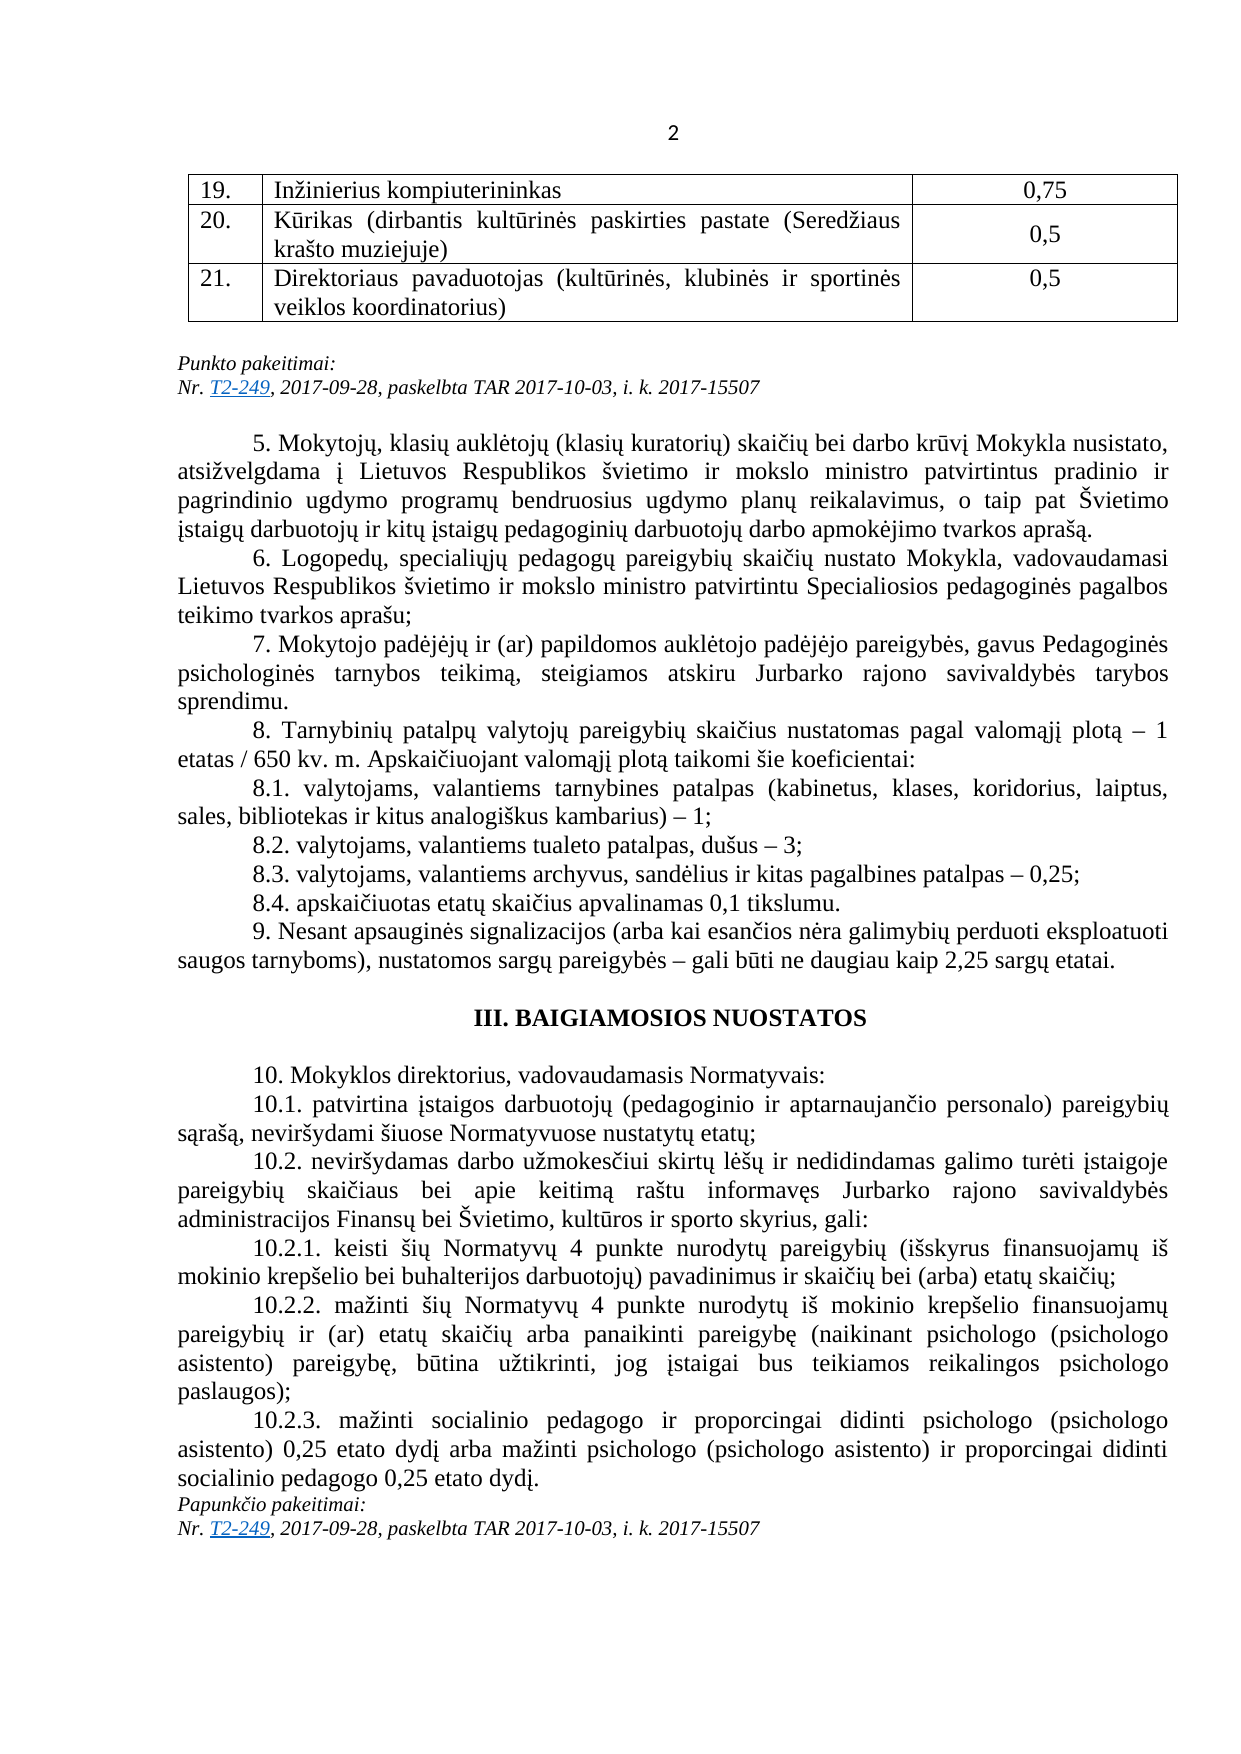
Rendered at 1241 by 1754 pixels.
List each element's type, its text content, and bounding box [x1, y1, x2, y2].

table_cell 0,75 [913, 175, 1177, 204]
text Papunkčio pakeitimai: [177, 1491, 1169, 1516]
text 10.1. patvirtina įstaigos darbuotojų (pedagoginio ir aptarnaujančio personalo) pareigybių sąrašą, neviršydami šiuose Normatyvuose nustatytų etatų; [177, 1089, 1169, 1146]
text 9. Nesant apsauginės signalizacijos (arba kai esančios nėra galimybių perduoti eksploatuoti saugos tarnyboms), nustatomos sargų pareigybės – gali būti ne daugiau kaip 2,25 sargų etatai. [177, 916, 1169, 974]
text 8. Tarnybinių patalpų valytojų pareigybių skaičius nustatomas pagal valomąjį plotą – 1 etatas / 650 kv. m. Apskaičiuojant valomąjį plotą taikomi šie koeficientai: [177, 715, 1169, 773]
table_cell Direktoriaus pavaduotojas (kultūrinės, klubinės ir sportinės veiklos koordinatorius) [263, 264, 912, 321]
text 10.2.3. mažinti socialinio pedagogo ir proporcingai didinti psichologo (psichologo asistento) 0,25 etato dydį arba mažinti psichologo (psichologo asistento) ir proporcingai didinti socialinio pedagogo 0,25 etato dydį. [177, 1405, 1169, 1491]
table_cell 19. [189, 175, 262, 204]
table_cell 0,5 [913, 264, 1177, 321]
table_cell 20. [189, 205, 262, 262]
text Punkto pakeitimai: [177, 351, 1169, 375]
table_cell Inžinierius kompiuterininkas [263, 175, 912, 204]
text 10.2.1. keisti šių Normatyvų 4 punkte nurodytų pareigybių (išskyrus finansuojamų iš mokinio krepšelio bei buhalterijos darbuotojų) pavadinimus ir skaičių bei (arba) etatų skaičių; [177, 1233, 1169, 1290]
table_cell 21. [189, 264, 262, 321]
table_cell Kūrikas (dirbantis kultūrinės paskirties pastate (Seredžiaus krašto muziejuje) [263, 205, 912, 262]
text 8.2. valytojams, valantiems tualeto patalpas, dušus – 3; [177, 830, 1169, 859]
text 8.3. valytojams, valantiems archyvus, sandėlius ir kitas pagalbines patalpas – 0,25; [177, 859, 1169, 888]
text Nr. T2-249, 2017-09-28, paskelbta TAR 2017-10-03, i. k. 2017-15507 [177, 1516, 1169, 1539]
text 10. Mokyklos direktorius, vadovaudamasis Normatyvais: [177, 1060, 1169, 1089]
text 8.1. valytojams, valantiems tarnybines patalpas (kabinetus, klases, koridorius, laiptus, sales, bibliotekas ir kitus analogiškus kambarius) – 1; [177, 773, 1169, 830]
text 6. Logopedų, specialiųjų pedagogų pareigybių skaičių nustato Mokykla, vadovaudamasi Lietuvos Respublikos švietimo ir mokslo ministro patvirtintu Specialiosios pedagoginės pagalbos teikimo tvarkos aprašu; [177, 543, 1169, 629]
text 10.2. neviršydamas darbo užmokesčiui skirtų lėšų ir nedidindamas galimo turėti įstaigoje pareigybių skaičiaus bei apie keitimą raštu informavęs Jurbarko rajono savivaldybės administracijos Finansų bei Švietimo, kultūros ir sporto skyrius, gali: [177, 1146, 1169, 1233]
text 8.4. apskaičiuotas etatų skaičius apvalinamas 0,1 tikslumu. [177, 888, 1169, 916]
text III. BAIGIAMOSIOS NUOSTATOS [177, 1003, 1169, 1031]
text Nr. T2-249, 2017-09-28, paskelbta TAR 2017-10-03, i. k. 2017-15507 [177, 375, 1169, 399]
text 5. Mokytojų, klasių auklėtojų (klasių kuratorių) skaičių bei darbo krūvį Mokykla nusistato, atsižvelgdama į Lietuvos Respublikos švietimo ir mokslo ministro patvirtintus pradinio ir pagrindinio ugdymo programų bendruosius ugdymo planų reikalavimus, o taip pat Švietimo įstaigų darbuotojų ir kitų įstaigų pedagoginių darbuotojų darbo apmokėjimo tvarkos aprašą. [177, 428, 1169, 543]
table_cell 0,5 [913, 205, 1177, 262]
text 10.2.2. mažinti šių Normatyvų 4 punkte nurodytų iš mokinio krepšelio finansuojamų pareigybių ir (ar) etatų skaičių arba panaikinti pareigybę (naikinant psichologo (psichologo asistento) pareigybę, būtina užtikrinti, jog įstaigai bus teikiamos reikalingos psichologo paslaugos); [177, 1290, 1169, 1405]
text 7. Mokytojo padėjėjų ir (ar) papildomos auklėtojo padėjėjo pareigybės, gavus Pedagoginės psichologinės tarnybos teikimą, steigiamos atskiru Jurbarko rajono savivaldybės tarybos sprendimu. [177, 629, 1169, 715]
